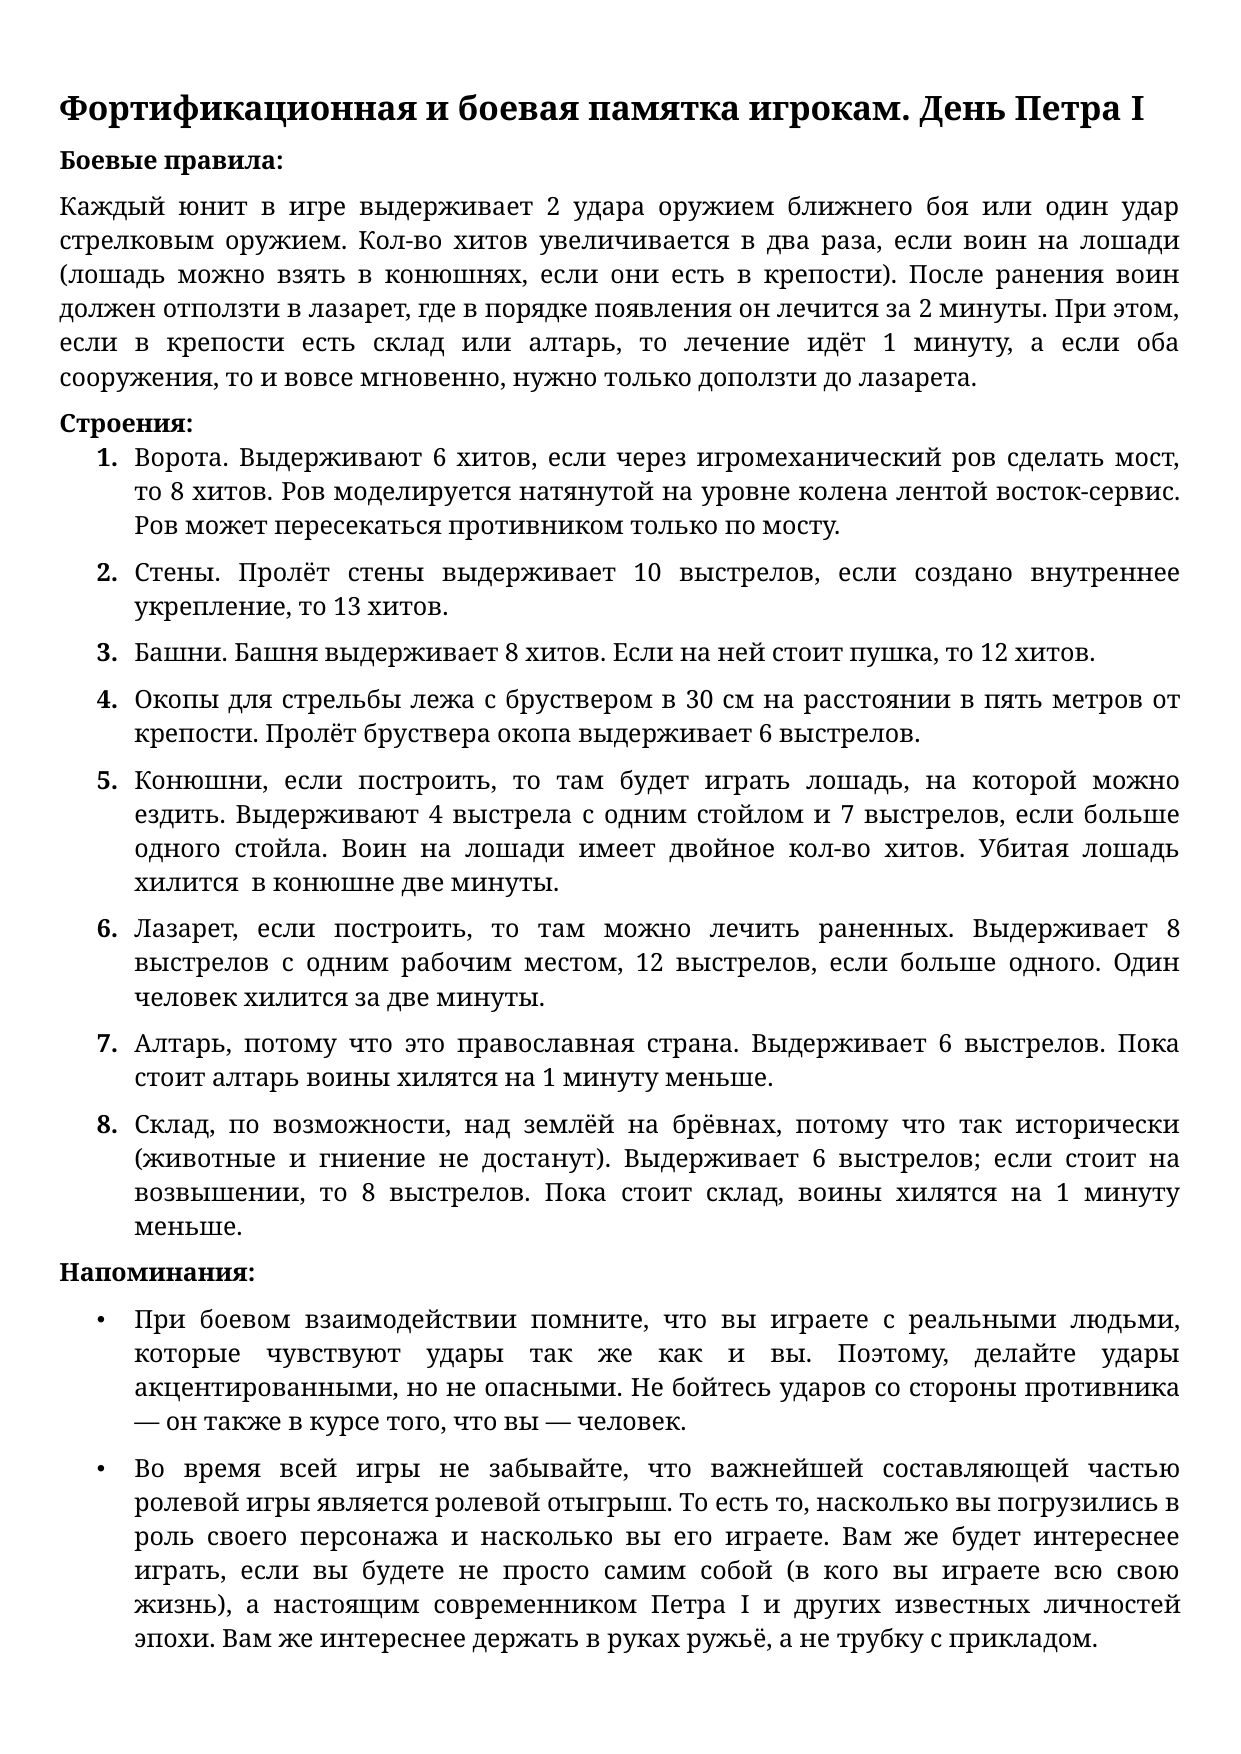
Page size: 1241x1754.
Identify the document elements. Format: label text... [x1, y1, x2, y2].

list При боевом взаимодействии помните, что вы играете с реальными людьми, которые чувствуют удары так же как и вы. Поэтому, делайте удары акцентированными, но не опасными. Не бойтесь ударов со стороны противника — он также в курсе того, что вы — человек. [97, 1302, 1181, 1438]
list Стены. Пролёт стены выдерживает 10 выстрелов, если создано внутреннее укрепление, то 13 хитов. [97, 554, 1181, 623]
list Окопы для стрельбы лежа с бруствером в 30 см на расстоянии в пять метров от крепости. Пролёт бруствера окопа выдерживает 6 выстрелов. [97, 682, 1181, 750]
subtitle Фортификационная и боевая памятка игрокам. День Петра I [59, 84, 1181, 130]
list Склад, по возможности, над землёй на брёвнах, потому что так исторически (животные и гниение не достанут). Выдерживает 6 выстрелов; если стоит на возвышении, то 8 выстрелов. Пока стоит склад, воины хилятся на 1 минуту меньше. [97, 1106, 1181, 1243]
list Ворота. Выдерживают 6 хитов, если через игромеханический ров сделать мост, то 8 хитов. Ров моделируется натянутой на уровне колена лентой восток-сервис. Ров может пересекаться противником только по мосту. [97, 440, 1181, 542]
list Башни. Башня выдерживает 8 хитов. Если на ней стоит пушка, то 12 хитов. [97, 635, 1181, 669]
text Строения: [59, 406, 1181, 440]
list Конюшни, если построить, то там будет играть лошадь, на которой можно ездить. Выдерживают 4 выстрела с одним стойлом и 7 выстрелов, если больше одного стойла. Воин на лошади имеет двойное кол-во хитов. Убитая лошадь хилится в конюшне две минуты. [97, 762, 1181, 898]
list Во время всей игры не забывайте, что важнейшей составляющей частью ролевой игры является ролевой отыгрыш. То есть то, насколько вы погрузились в роль своего персонажа и насколько вы его играете. Вам же будет интереснее играть, если вы будете не просто самим собой (в кого вы играете всю свою жизнь), а настоящим современником Петра I и других известных личностей эпохи. Вам же интереснее держать в руках ружьё, а не трубку с прикладом. [97, 1450, 1181, 1655]
list Лазарет, если построить, то там можно лечить раненных. Выдерживает 8 выстрелов с одним рабочим местом, 12 выстрелов, если больше одного. Один человек хилится за две минуты. [97, 911, 1181, 1013]
text Напоминания: [59, 1255, 1181, 1289]
list Алтарь, потому что это православная страна. Выдерживает 6 выстрелов. Пока стоит алтарь воины хилятся на 1 минуту меньше. [97, 1026, 1181, 1094]
text Боевые правила: [59, 142, 1181, 176]
text Каждый юнит в игре выдерживает 2 удара оружием ближнего боя или один удар стрелковым оружием. Кол-во хитов увеличивается в два раза, если воин на лошади (лошадь можно взять в конюшнях, если они есть в крепости). После ранения воин должен отползти в лазарет, где в порядке появления он лечится за 2 минуты. При этом, если в крепости есть склад или алтарь, то лечение идёт 1 минуту, а если оба сооружения, то и вовсе мгновенно, нужно только доползти до лазарета. [59, 189, 1181, 393]
